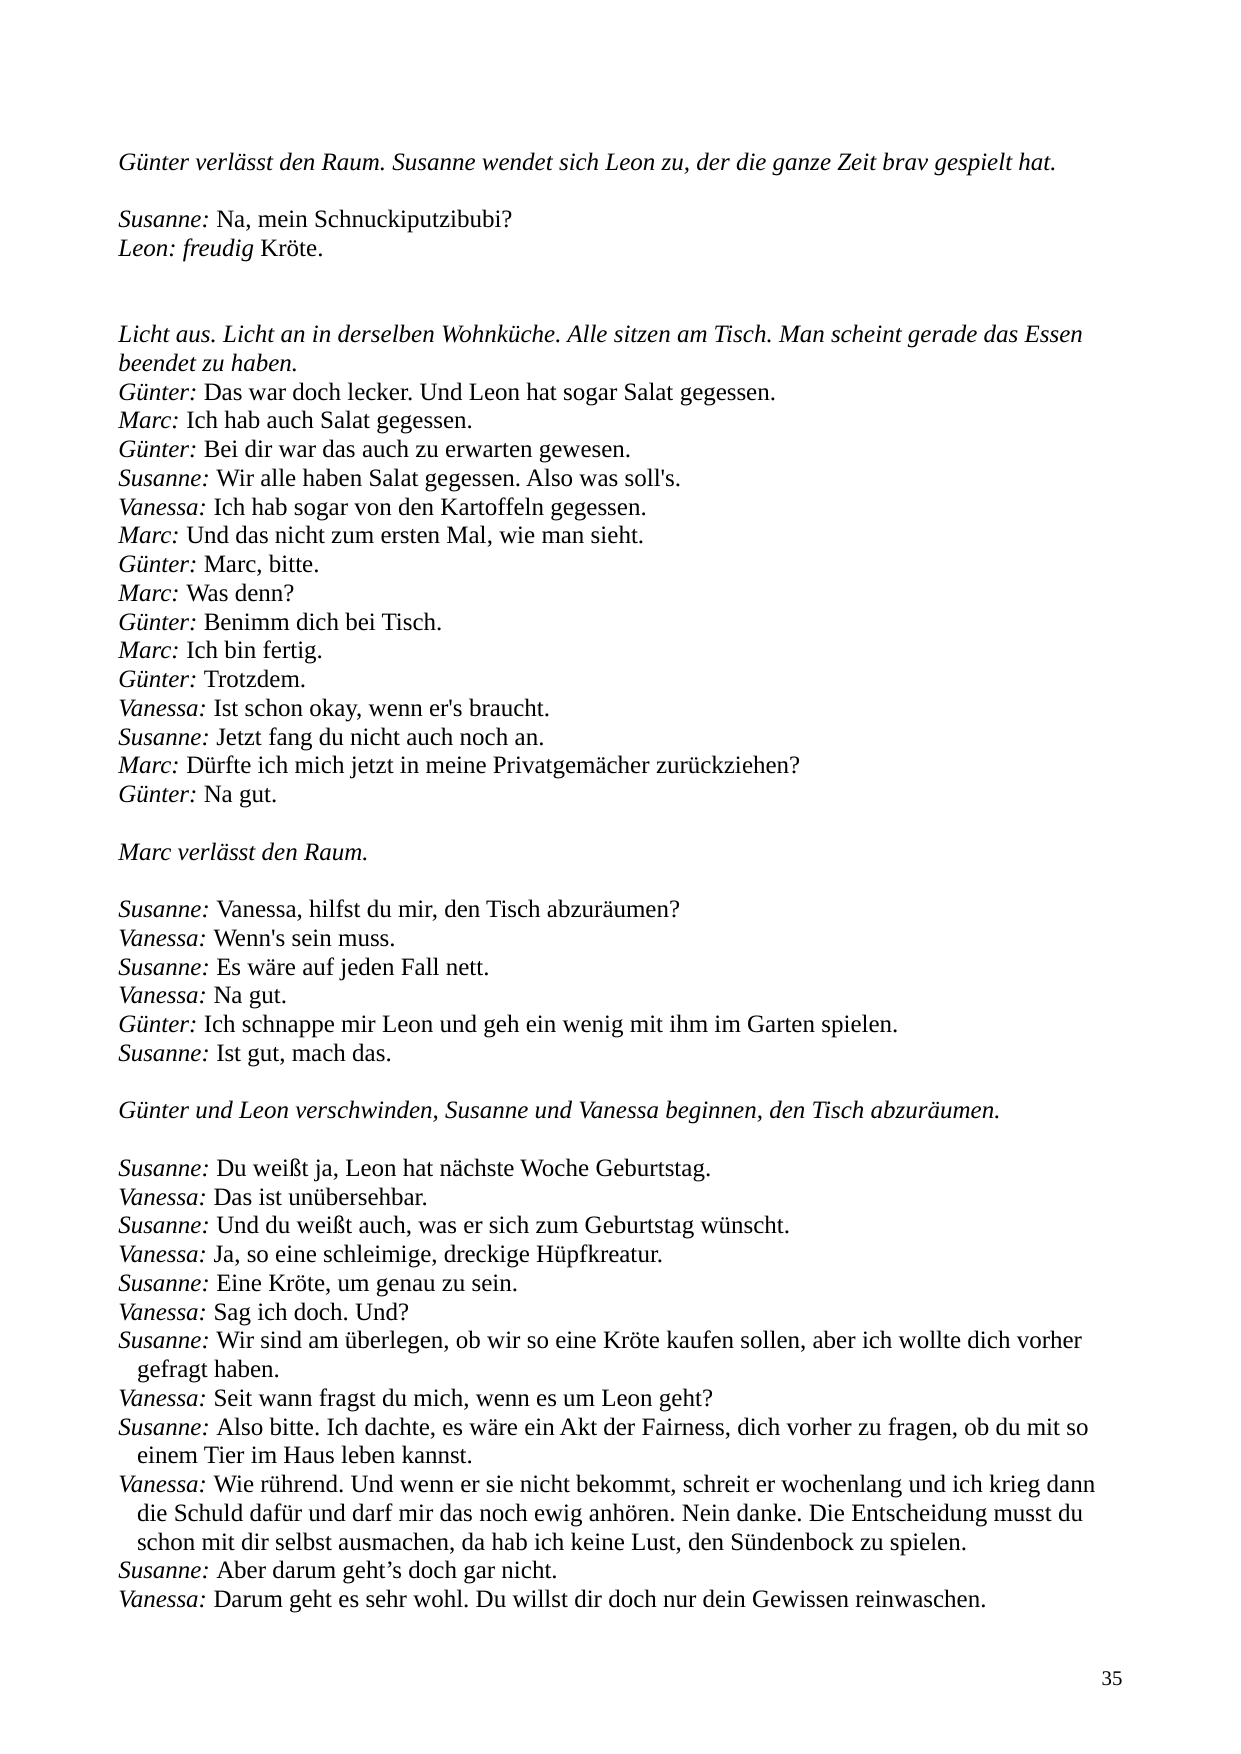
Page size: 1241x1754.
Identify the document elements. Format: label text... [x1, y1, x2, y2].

text Susanne: Und du weißt auch, was er sich zum Geburtstag wünscht. [118, 1211, 1122, 1239]
text Susanne: Aber darum geht’s doch gar nicht. [118, 1556, 1122, 1584]
text Marc: Und das nicht zum ersten Mal, wie man sieht. [118, 521, 1122, 549]
text Günter und Leon verschwinden, Susanne und Vanessa beginnen, den Tisch abzuräumen. [118, 1096, 1122, 1124]
text Günter: Na gut. [118, 779, 1122, 808]
text Susanne: Es wäre auf jeden Fall nett. [118, 952, 1122, 981]
text Susanne: Eine Kröte, um genau zu sein. [118, 1268, 1122, 1297]
text einem Tier im Haus leben kannst. [118, 1441, 1122, 1469]
text Susanne: Also bitte. Ich dachte, es wäre ein Akt der Fairness, dich vorher zu fragen, ob du mit so [118, 1412, 1122, 1441]
text schon mit dir selbst ausmachen, da hab ich keine Lust, den Sündenbock zu spielen. [118, 1527, 1122, 1556]
text Susanne: Wir sind am überlegen, ob wir so eine Kröte kaufen sollen, aber ich wollte dich vorher [118, 1326, 1122, 1354]
text Günter: Das war doch lecker. Und Leon hat sogar Salat gegessen. [118, 377, 1122, 406]
text Susanne: Ist gut, mach das. [118, 1038, 1122, 1067]
text Susanne: Du weißt ja, Leon hat nächste Woche Geburtstag. [118, 1153, 1122, 1182]
text Leon: freudig Kröte. [118, 233, 1122, 262]
text Vanessa: Darum geht es sehr wohl. Du willst dir doch nur dein Gewissen reinwaschen. [118, 1584, 1122, 1613]
text Susanne: Vanessa, hilfst du mir, den Tisch abzuräumen? [118, 894, 1122, 923]
text Susanne: Wir alle haben Salat gegessen. Also was soll's. [118, 463, 1122, 492]
text Marc: Was denn? [118, 578, 1122, 607]
text Vanessa: Na gut. [118, 981, 1122, 1009]
text Vanessa: Das ist unübersehbar. [118, 1182, 1122, 1211]
text Günter: Bei dir war das auch zu erwarten gewesen. [118, 434, 1122, 463]
text Vanessa: Ist schon okay, wenn er's braucht. [118, 693, 1122, 722]
text Vanessa: Sag ich doch. Und? [118, 1297, 1122, 1326]
text Licht aus. Licht an in derselben Wohnküche. Alle sitzen am Tisch. Man scheint gerade das Essen beendet zu haben. [118, 319, 1122, 377]
text Marc: Ich hab auch Salat gegessen. [118, 406, 1122, 434]
text Susanne: Na, mein Schnuckiputzibubi? [118, 204, 1122, 233]
text Vanessa: Seit wann fragst du mich, wenn es um Leon geht? [118, 1383, 1122, 1412]
text Günter: Ich schnappe mir Leon und geh ein wenig mit ihm im Garten spielen. [118, 1009, 1122, 1038]
text Marc: Dürfte ich mich jetzt in meine Privatgemächer zurückziehen? [118, 751, 1122, 779]
text die Schuld dafür und darf mir das noch ewig anhören. Nein danke. Die Entscheidung musst du [118, 1498, 1122, 1527]
text gefragt haben. [118, 1354, 1122, 1383]
text Vanessa: Wie rührend. Und wenn er sie nicht bekommt, schreit er wochenlang und ich krieg dann [118, 1469, 1122, 1498]
text Günter: Marc, bitte. [118, 549, 1122, 578]
text Susanne: Jetzt fang du nicht auch noch an. [118, 722, 1122, 751]
text Marc verlässt den Raum. [118, 837, 1122, 866]
text Günter: Benimm dich bei Tisch. [118, 607, 1122, 636]
text Vanessa: Wenn's sein muss. [118, 923, 1122, 952]
text Günter: Trotzdem. [118, 664, 1122, 693]
text Marc: Ich bin fertig. [118, 636, 1122, 664]
text Günter verlässt den Raum. Susanne wendet sich Leon zu, der die ganze Zeit brav gespielt hat. [118, 147, 1122, 176]
text Vanessa: Ja, so eine schleimige, dreckige Hüpfkreatur. [118, 1239, 1122, 1268]
text Vanessa: Ich hab sogar von den Kartoffeln gegessen. [118, 492, 1122, 521]
